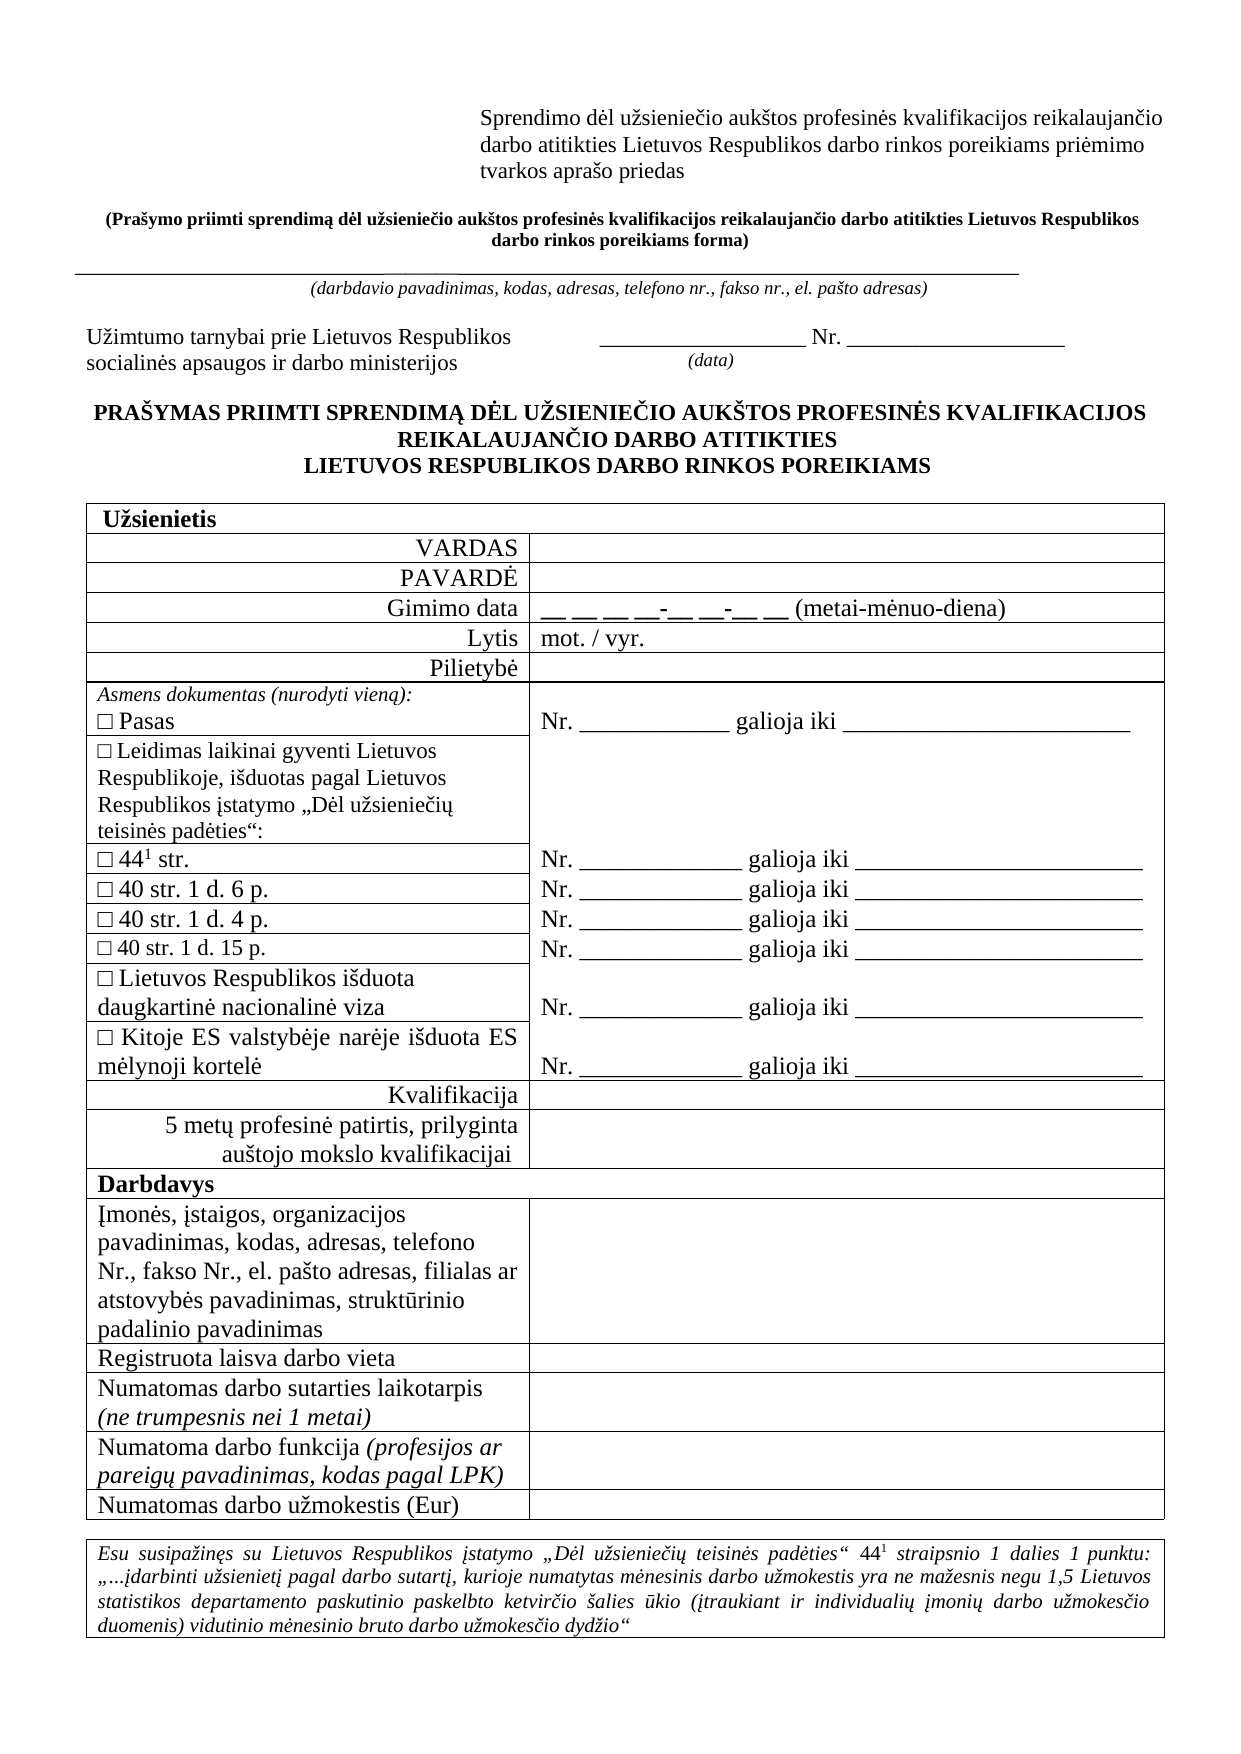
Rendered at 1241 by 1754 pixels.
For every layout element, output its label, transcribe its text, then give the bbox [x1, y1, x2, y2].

table_cell [530, 653, 1164, 681]
table_cell □ 40 str. 1 d. 6 p. [87, 874, 529, 903]
table_cell Nr. _____________ galioja iki _______________________ [530, 933, 1164, 962]
text (darbdavio pavadinimas, kodas, adresas, telefono nr., fakso nr., el. pašto adresas) [75, 277, 1165, 299]
table_cell □ Leidimas laikinai gyventi Lietuvos Respublikoje, išduotas pagal Lietuvos Respublikos įstatymo „Dėl užsieniečių teisinės padėties“: [87, 736, 529, 843]
table_cell [530, 1432, 1164, 1489]
table_cell [530, 1373, 1164, 1431]
table_cell □ 441 str. [87, 844, 529, 873]
table_cell __ __ __ __-__ __-__ __ (metai-mėnuo-diena) [530, 593, 1164, 622]
table_cell Numatomas darbo sutarties laikotarpis (ne trumpesnis nei 1 metai) [87, 1373, 529, 1431]
table_cell [530, 534, 1164, 562]
table_header [86, 1520, 1164, 1539]
table_cell [530, 735, 1164, 843]
text ___________________________________________________________________________________ [75, 251, 1165, 277]
table_cell Registruota laisva darbo vieta [87, 1344, 529, 1372]
table_cell □ 40 str. 1 d. 4 p. [87, 904, 529, 933]
table_cell VARDAS [87, 534, 529, 562]
table_cell □ Kitoje ES valstybėje narėje išduota ES mėlynoji kortelė [87, 1022, 529, 1079]
table_cell mot. / vyr. [530, 623, 1164, 652]
text (Prašymo priimti sprendimą dėl užsieniečio aukštos profesinės kvalifikacijos reikalaujančio darbo atitikties Lietuvos Respublikos darbo rinkos poreikiams forma) [75, 208, 1165, 251]
table_cell Numatomas darbo užmokestis (Eur) [87, 1490, 529, 1519]
table_cell Nr. _____________ galioja iki _______________________ [530, 963, 1164, 1021]
table_cell [530, 1110, 1164, 1168]
table_cell □ 40 str. 1 d. 15 p. [87, 934, 529, 962]
table_cell [530, 1344, 1164, 1372]
table_cell Nr. _____________ galioja iki _______________________ [530, 873, 1164, 903]
table_header Užsienietis [87, 504, 1164, 532]
table_cell Gimimo data [87, 593, 529, 622]
table_cell Esu susipažinęs su Lietuvos Respublikos įstatymo „Dėl užsieniečių teisinės padėties“ 441 straipsnio 1 dalies 1 punktu: „...įdarbinti užsienietį pagal darbo sutartį, kurioje numatytas mėnesinis darbo užmokestis yra ne mažesnis negu 1,5 Lietuvos statistikos departamento paskutinio paskelbto ketvirčio šalies ūkio (įtraukiant ir individualių įmonių darbo užmokesčio duomenis) vidutinio mėnesinio bruto darbo užmokesčio dydžio“ [87, 1540, 1164, 1637]
text PRAŠYMAS PRIIMTI SPRENDIMĄ DĖL UŽSIENIEČIO AUKŠTOS PROFESINĖS KVALIFIKACIJOS REIKALAUJANČIO DARBO ATITIKTIES [75, 399, 1165, 452]
text Sprendimo dėl užsieniečio aukštos profesinės kvalifikacijos reikalaujančio darbo atitikties Lietuvos Respublikos darbo rinkos poreikiams priėmimo tvarkos aprašo priedas [480, 104, 1165, 183]
table_cell [530, 1199, 1164, 1342]
text LIETUVOS RESPUBLIKOS DARBO RINKOS POREIKIAMS [75, 452, 1165, 478]
table_cell Lytis [87, 623, 529, 652]
table_cell Numatoma darbo funkcija (profesijos ar pareigų pavadinimas, kodas pagal LPK) [87, 1432, 529, 1489]
table_cell Nr. _____________ galioja iki _______________________ [530, 843, 1164, 873]
table_cell Kvalifikacija [87, 1081, 529, 1109]
table_cell [530, 563, 1164, 592]
table_cell Nr. _____________ galioja iki _______________________ [530, 903, 1164, 933]
table_cell Asmens dokumentas (nurodyti vieną): □ Pasas [87, 683, 529, 735]
table_cell □ Lietuvos Respublikos išduota daugkartinė nacionalinė viza [87, 964, 529, 1021]
table_cell Nr. ____________ galioja iki _______________________ [530, 683, 1164, 735]
table_cell Įmonės, įstaigos, organizacijos pavadinimas, kodas, adresas, telefono Nr., fakso Nr., el. pašto adresas, filialas ar atstovybės pavadinimas, struktūrinio padalinio pavadinimas [87, 1199, 529, 1342]
table_cell Pilietybė [87, 653, 529, 681]
table_cell PAVARDĖ [87, 563, 529, 592]
table_cell Darbdavys [87, 1169, 1164, 1198]
table_cell 5 metų profesinė patirtis, prilyginta auštojo mokslo kvalifikacijai [87, 1110, 529, 1168]
table_cell [530, 1081, 1164, 1109]
table_header __________________ Nr. ___________________ (data) [588, 323, 1101, 375]
table_cell [530, 1490, 1164, 1519]
table_header Užimtumo tarnybai prie Lietuvos Respublikos socialinės apsaugos ir darbo ministerijos [75, 323, 588, 375]
table_cell Nr. _____________ galioja iki _______________________ [530, 1021, 1164, 1079]
